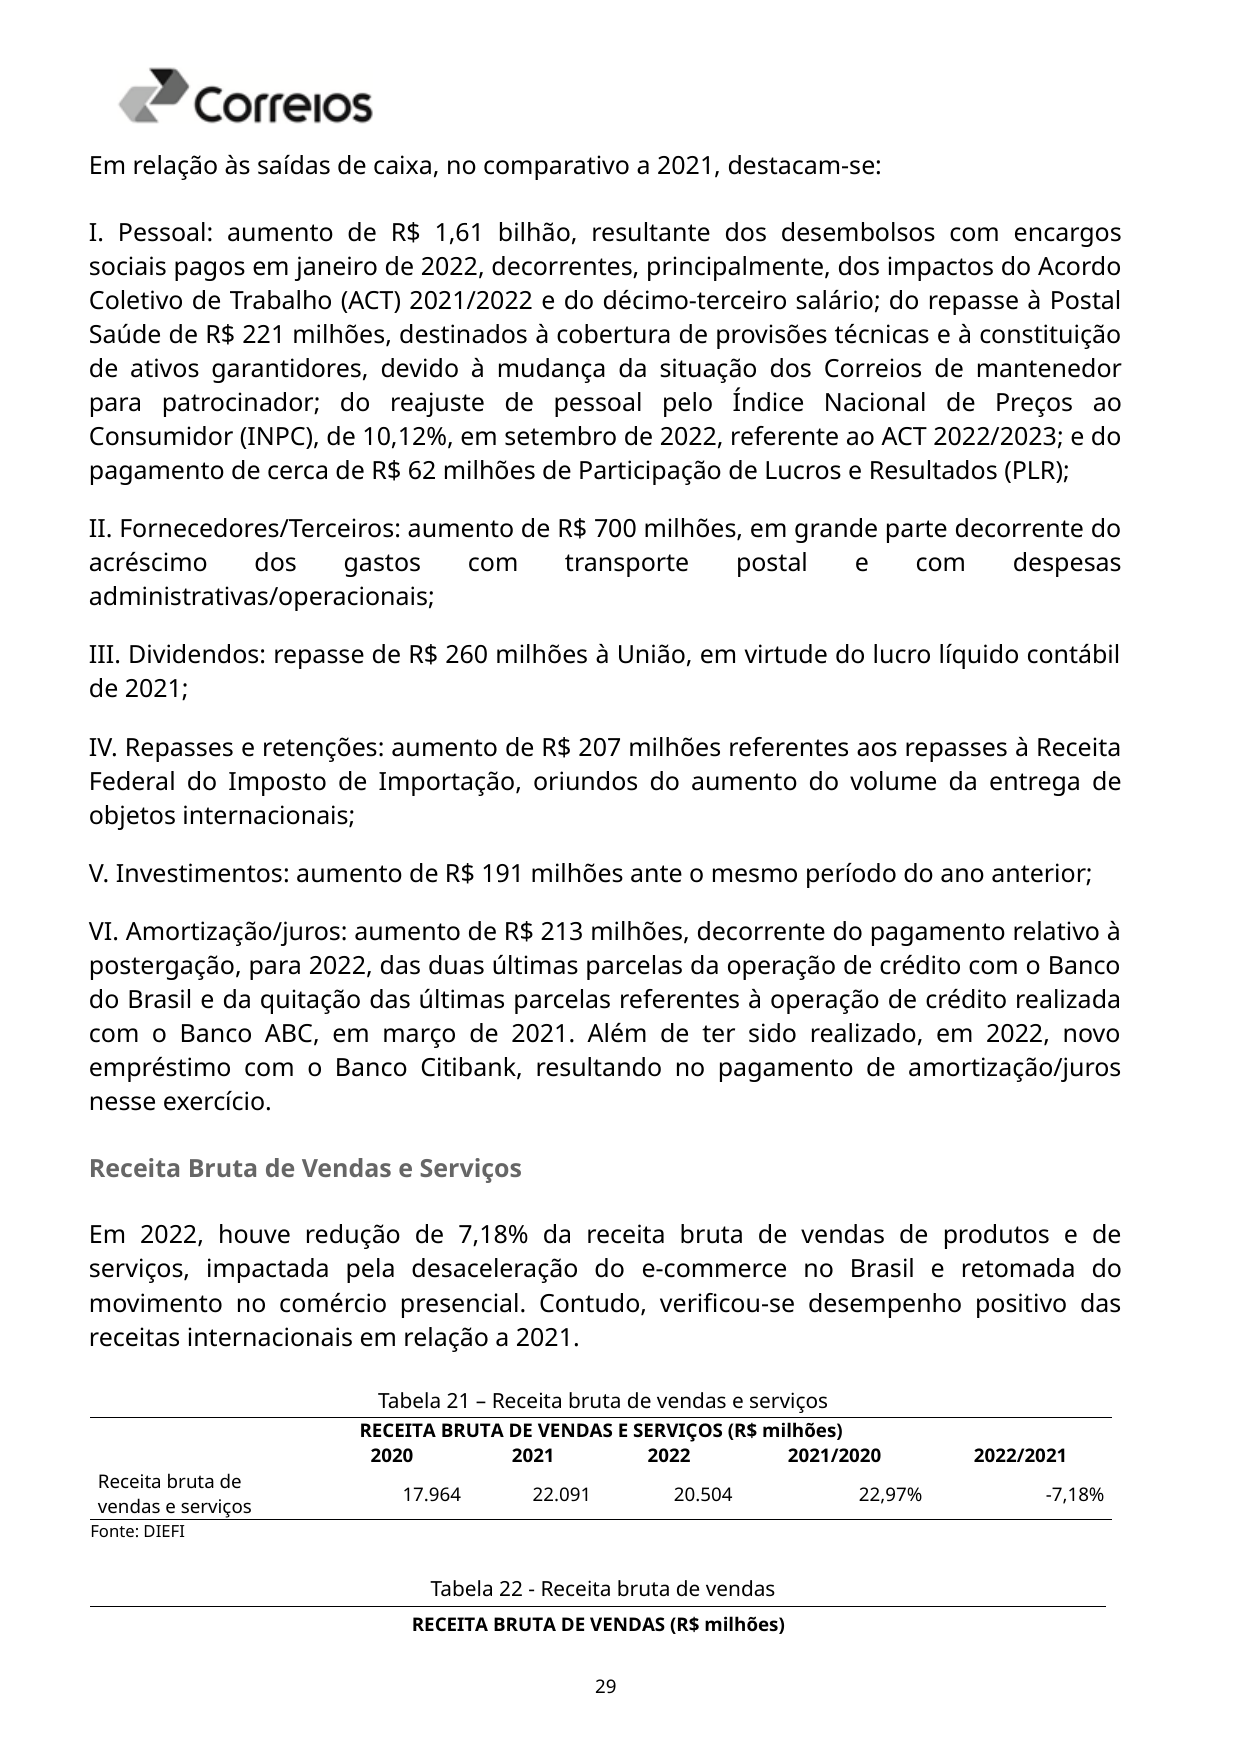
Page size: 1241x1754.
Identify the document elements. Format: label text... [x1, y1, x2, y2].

text VI. Amortização/juros: aumento de R$ 213 milhões, decorrente do pagamento relativo à postergação, para 2022, das duas últimas parcelas da operação de crédito com o Banco do Brasil e da quitação das últimas parcelas referentes à operação de crédito realizada com o Banco ABC, em março de 2021. Além de ter sido realizado, em 2022, novo empréstimo com o Banco Citibank, resultando no pagamento de amortização/juros nesse exercício. [89, 914, 1123, 1118]
list Tabela 22 - Receita bruta de vendas [89, 1574, 1123, 1603]
text I. Pessoal: aumento de R$ 1,61 bilhão, resultante dos desembolsos com encargos sociais pagos em janeiro de 2022, decorrentes, principalmente, dos impactos do Acordo Coletivo de Trabalho (ACT) 2021/2022 e do décimo-terceiro salário; do repasse à Postal Saúde de R$ 221 milhões, destinados à cobertura de provisões técnicas e à constituição de ativos garantidores, devido à mudança da situação dos Correios de mantenedor para patrocinador; do reajuste de pessoal pelo Índice Nacional de Preços ao Consumidor (INPC), de 10,12%, em setembro de 2022, referente ao ACT 2022/2023; e do pagamento de cerca de R$ 62 milhões de Participação de Lucros e Resultados (PLR); [89, 214, 1123, 487]
text III. Dividendos: repasse de R$ 260 milhões à União, em virtude do lucro líquido contábil de 2021; [89, 637, 1123, 705]
text II. Fornecedores/Terceiros: aumento de R$ 700 milhões, em grande parte decorrente do acréscimo dos gastos com transporte postal e com despesas administrativas/operacionais; [89, 511, 1123, 613]
table_cell 2022 [598, 1443, 739, 1468]
text Em relação às saídas de caixa, no comparativo a 2021, destacam-se: [89, 148, 1123, 182]
text IV. Repasses e retenções: aumento de R$ 207 milhões referentes aos repasses à Receita Federal do Imposto de Importação, oriundos do aumento do volume da entrega de objetos internacionais; [89, 729, 1123, 831]
table_cell 22.091 [468, 1468, 598, 1519]
picture [112, 57, 376, 136]
table_cell 2022/2021 [929, 1443, 1112, 1468]
table_cell 22,97% [740, 1468, 929, 1519]
text Em 2022, houve redução de 7,18% da receita bruta de vendas de produtos e de serviços, impactada pela desaceleração do e-commerce no Brasil e retomada do movimento no comércio presencial. Contudo, verificou-se desempenho positivo das receitas internacionais em relação a 2021. [89, 1217, 1123, 1353]
table_cell 17.964 [316, 1468, 468, 1519]
table_cell Receita bruta de vendas e serviços [90, 1468, 316, 1519]
table_header RECEITA BRUTA DE VENDAS (R$ milhões) [90, 1607, 1106, 1641]
table_cell 2021/2020 [740, 1443, 929, 1468]
table_cell 2021 [468, 1443, 598, 1468]
table_cell 2020 [316, 1443, 468, 1468]
table_header RECEITA BRUTA DE VENDAS E SERVIÇOS (R$ milhões) [90, 1418, 1112, 1443]
text Fonte: DIEFI [89, 1519, 1123, 1542]
text Receita Bruta de Vendas e Serviços [89, 1151, 1123, 1184]
table_cell -7,18% [929, 1468, 1112, 1519]
table_cell 20.504 [598, 1468, 739, 1519]
text V. Investimentos: aumento de R$ 191 milhões ante o mesmo período do ano anterior; [89, 856, 1123, 889]
list Tabela 21 – Receita bruta de vendas e serviços [89, 1386, 1123, 1414]
table_cell [90, 1443, 316, 1468]
